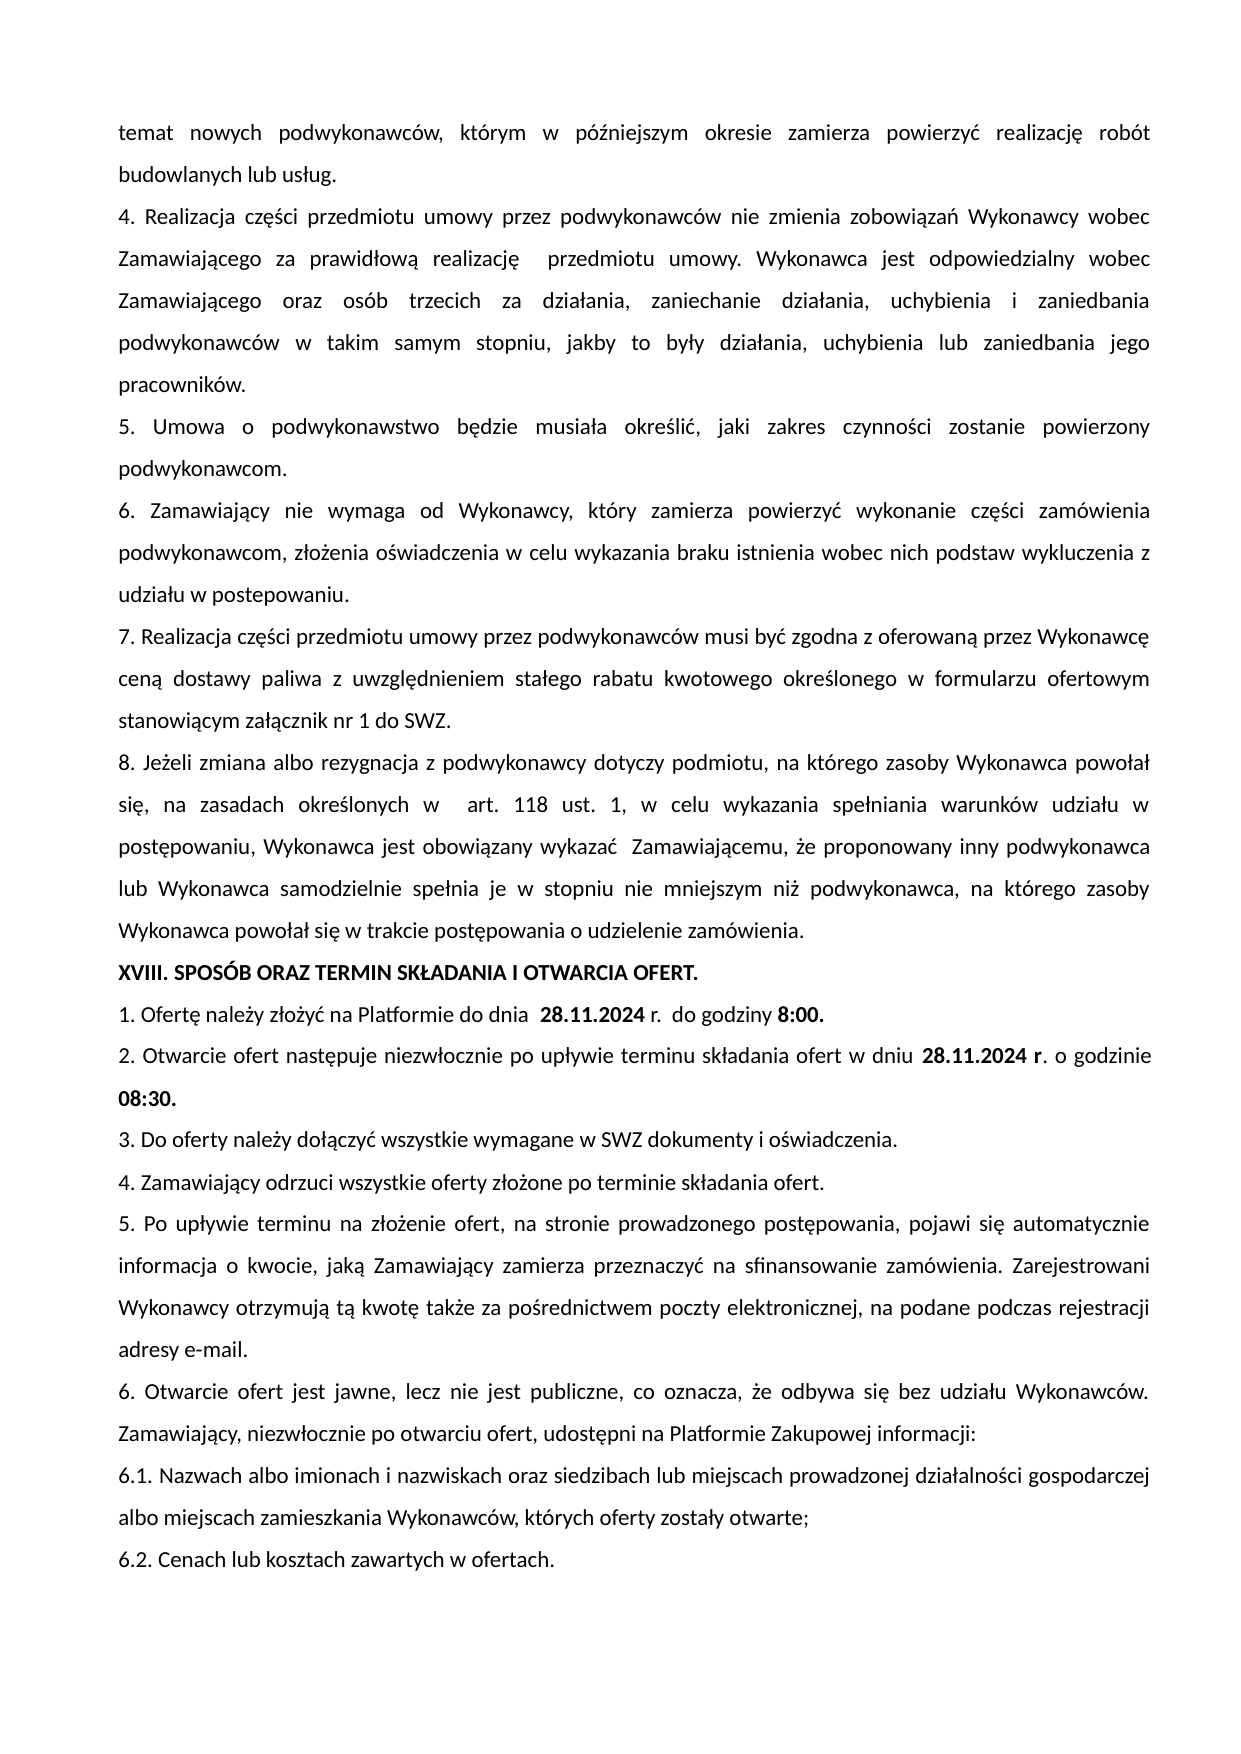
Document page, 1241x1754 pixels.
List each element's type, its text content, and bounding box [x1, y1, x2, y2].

text XVIII. SPOSÓB ORAZ TERMIN SKŁADANIA I OTWARCIA OFERT. [118, 958, 1152, 986]
text 6.2. Cenach lub kosztach zawartych w ofertach. [118, 1545, 1152, 1573]
text 1. Ofertę należy złożyć na Platformie do dnia 28.11.2024 r. do godziny 8:00. [118, 1000, 1152, 1028]
text 2. Otwarcie ofert następuje niezwłocznie po upływie terminu składania ofert w dniu 28.11.2024 r. o godzinie 08:30. [118, 1042, 1152, 1112]
text temat nowych podwykonawców, którym w późniejszym okresie zamierza powierzyć realizację robót budowlanych lub usług. [118, 118, 1152, 188]
text 4. Realizacja części przedmiotu umowy przez podwykonawców nie zmienia zobowiązań Wykonawcy wobec Zamawiającego za prawidłową realizację przedmiotu umowy. Wykonawca jest odpowiedzialny wobec Zamawiającego oraz osób trzecich za działania, zaniechanie działania, uchybienia i zaniedbania podwykonawców w takim samym stopniu, jakby to były działania, uchybienia lub zaniedbania jego pracowników. [118, 202, 1152, 398]
text 8. Jeżeli zmiana albo rezygnacja z podwykonawcy dotyczy podmiotu, na którego zasoby Wykonawca powołał się, na zasadach określonych w art. 118 ust. 1, w celu wykazania spełniania warunków udziału w postępowaniu, Wykonawca jest obowiązany wykazać Zamawiającemu, że proponowany inny podwykonawca lub Wykonawca samodzielnie spełnia je w stopniu nie mniejszym niż podwykonawca, na którego zasoby Wykonawca powołał się w trakcie postępowania o udzielenie zamówienia. [118, 748, 1152, 944]
text 7. Realizacja części przedmiotu umowy przez podwykonawców musi być zgodna z oferowaną przez Wykonawcę ceną dostawy paliwa z uwzględnieniem stałego rabatu kwotowego określonego w formularzu ofertowym stanowiącym załącznik nr 1 do SWZ. [118, 622, 1152, 734]
text 5. Umowa o podwykonawstwo będzie musiała określić, jaki zakres czynności zostanie powierzony podwykonawcom. [118, 412, 1152, 482]
text 6.1. Nazwach albo imionach i nazwiskach oraz siedzibach lub miejscach prowadzonej działalności gospodarczej albo miejscach zamieszkania Wykonawców, których oferty zostały otwarte; [118, 1461, 1152, 1531]
text 6. Otwarcie ofert jest jawne, lecz nie jest publiczne, co oznacza, że odbywa się bez udziału Wykonawców. Zamawiający, niezwłocznie po otwarciu ofert, udostępni na Platformie Zakupowej informacji: [118, 1377, 1152, 1447]
text 5. Po upływie terminu na złożenie ofert, na stronie prowadzonego postępowania, pojawi się automatycznie informacja o kwocie, jaką Zamawiający zamierza przeznaczyć na sfinansowanie zamówienia. Zarejestrowani Wykonawcy otrzymują tą kwotę także za pośrednictwem poczty elektronicznej, na podane podczas rejestracji adresy e-mail. [118, 1209, 1152, 1363]
text 6. Zamawiający nie wymaga od Wykonawcy, który zamierza powierzyć wykonanie części zamówienia podwykonawcom, złożenia oświadczenia w celu wykazania braku istnienia wobec nich podstaw wykluczenia z udziału w postepowaniu. [118, 496, 1152, 608]
text 3. Do oferty należy dołączyć wszystkie wymagane w SWZ dokumenty i oświadczenia. [118, 1126, 1152, 1154]
text 4. Zamawiający odrzuci wszystkie oferty złożone po terminie składania ofert. [118, 1168, 1152, 1196]
